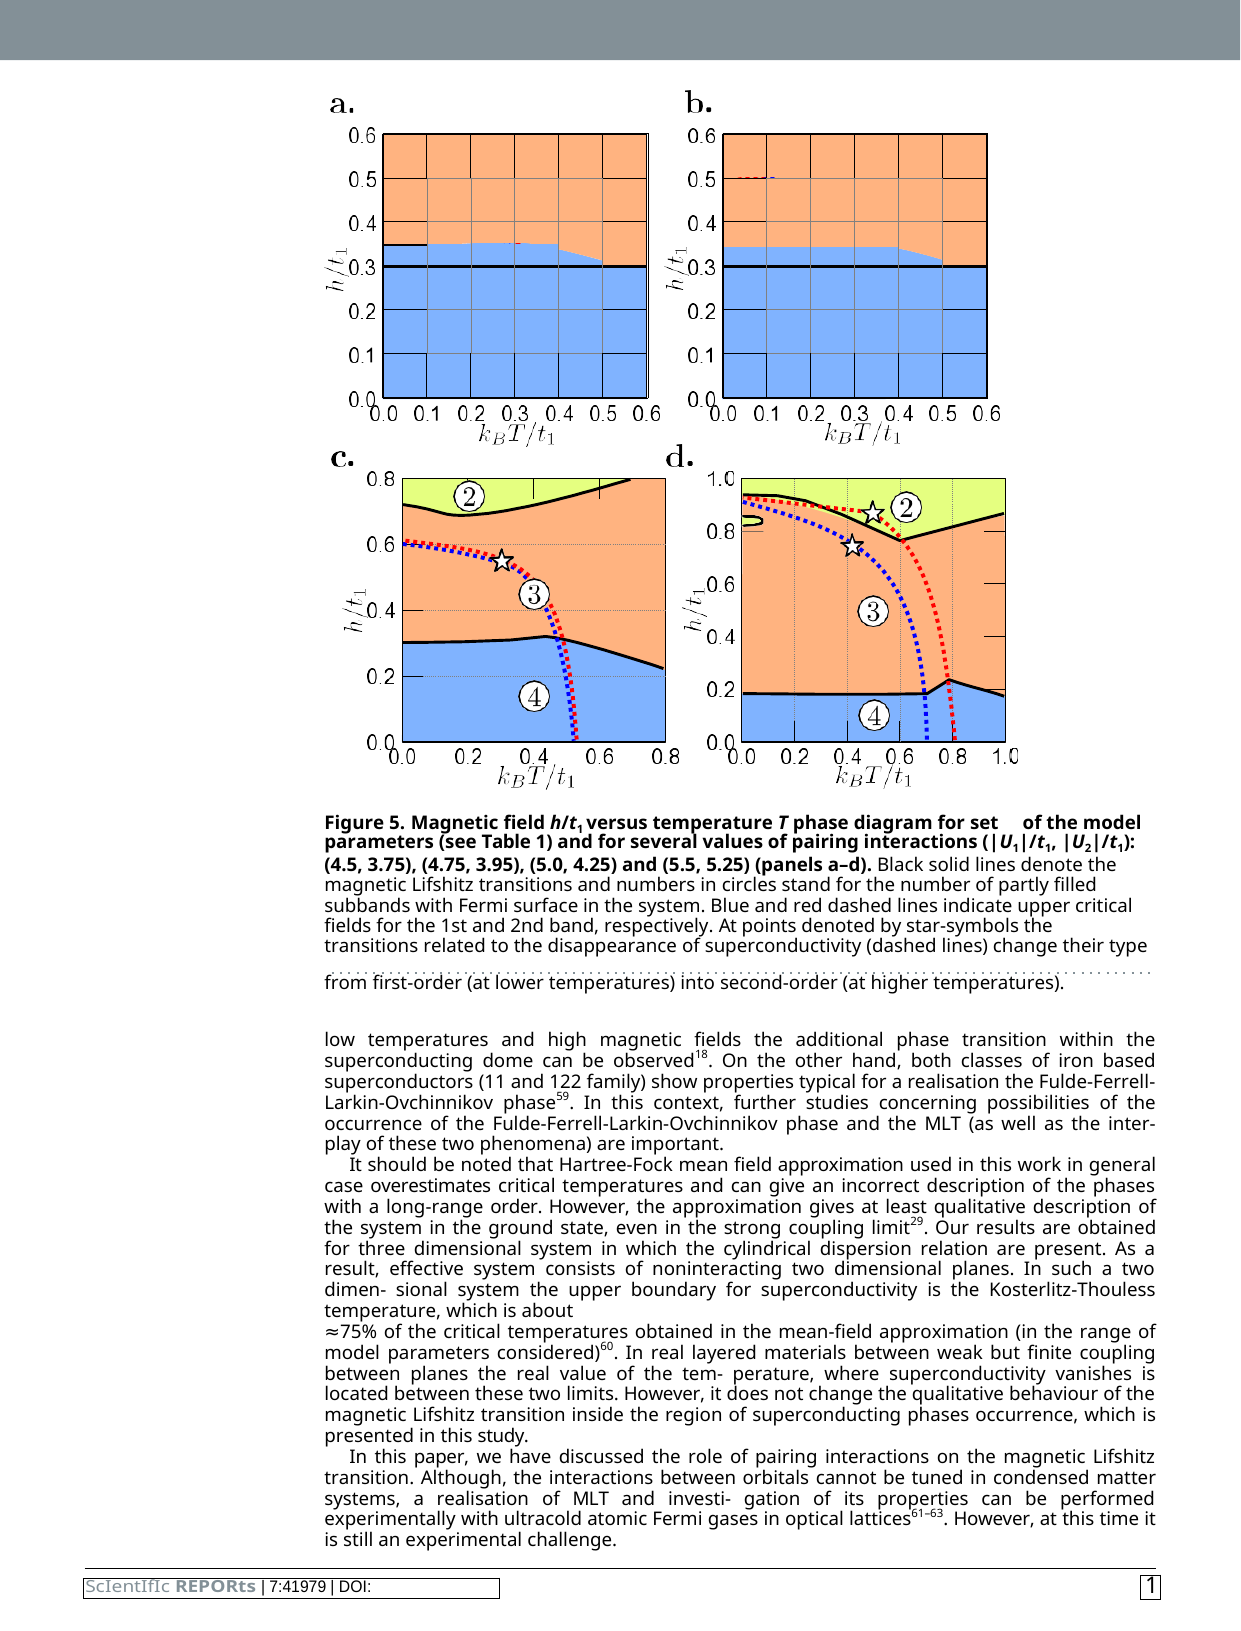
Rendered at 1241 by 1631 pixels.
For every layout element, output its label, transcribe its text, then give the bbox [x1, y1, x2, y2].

table_cell [767, 179, 810, 221]
table_cell [384, 246, 427, 265]
table_cell [472, 179, 514, 221]
picture [688, 128, 715, 143]
picture [414, 405, 429, 421]
table_cell [428, 268, 471, 309]
table_cell [855, 310, 898, 353]
table_cell [428, 222, 471, 243]
picture [498, 748, 574, 790]
table_cell [943, 179, 986, 221]
picture [489, 548, 514, 572]
picture [666, 444, 684, 467]
table_header [855, 135, 898, 177]
picture [349, 347, 364, 363]
picture [367, 668, 394, 684]
table_header [384, 135, 426, 177]
table_cell [427, 354, 470, 397]
picture [688, 215, 716, 231]
table_cell [603, 354, 646, 397]
picture [707, 681, 734, 697]
text ≈75% of the critical temperatures obtained in the mean-field approximation (in the range of model parameters considered)60. In real layered materials between weak but finite coupling between planes the real value of the tem- perature, where superconductivity vanishes is located between these two limits. However, it does not change the qualitative behaviour of the magnetic Lifshitz transition inside the region of superconducting phases occurrence, which is presented in this study. [324, 1322, 1156, 1447]
table_cell [384, 310, 427, 353]
table_cell [943, 268, 986, 309]
table_cell [899, 354, 942, 397]
table_cell [559, 310, 602, 353]
picture [754, 405, 769, 421]
picture [349, 127, 375, 143]
table_header [724, 135, 766, 177]
table_cell [515, 268, 558, 309]
table_header [603, 135, 646, 177]
table_cell [767, 268, 810, 309]
picture [455, 748, 481, 764]
table_cell [855, 268, 898, 309]
table_cell [515, 310, 558, 353]
table_cell [559, 179, 602, 221]
table_cell [724, 354, 766, 397]
table_cell [811, 222, 854, 247]
picture [688, 391, 736, 421]
table_header [767, 135, 810, 177]
table_cell [899, 268, 942, 309]
table_cell [811, 268, 854, 309]
picture [688, 303, 715, 319]
table_cell [384, 268, 427, 309]
picture [781, 748, 808, 764]
table_cell [559, 354, 602, 397]
table_cell [472, 268, 514, 309]
picture [367, 734, 415, 764]
picture [479, 422, 554, 447]
table_cell [603, 222, 646, 265]
picture [331, 451, 346, 467]
table_header [559, 135, 602, 177]
table_cell [428, 244, 471, 265]
picture [349, 215, 376, 231]
table_cell [472, 222, 514, 243]
table_cell [855, 222, 898, 247]
picture [840, 533, 864, 557]
picture [973, 405, 1000, 421]
text In this paper, we have discussed the role of pairing interactions on the magnetic Lifshitz transition. Although, the interactions between orbitals cannot be tuned in condensed matter systems, a realisation of MLT and investi- gation of its properties can be performed experimentally with ultracold atomic Fermi gases in optical lattices61–63. However, at this time it is still an experimental challenge. [324, 1447, 1156, 1551]
text Figure 5. Magnetic field h/t1 versus temperature T phase diagram for set  of the model parameters (see Table 1) and for several values of pairing interactions (|U1|/t1, |U2|/t1): (4.5, 3.75), (4.75, 3.95), (5.0, 4.25) and (5.5, 5.25) (panels a–d). Black solid lines denote the magnetic Lifshitz transitions and numbers in circles stand for the number of partly filled subbands with Fermi surface in the system. Blue and red dashed lines indicate upper critical fields for the 1st and 2nd band, respectively. At points denoted by star-symbols the transitions related to the disappearance of superconductivity (dashed lines) change their type from first-order (at lower temperatures) into second-order (at higher temperatures). [324, 812, 1149, 994]
picture [939, 748, 966, 764]
table_cell [472, 310, 514, 353]
picture [546, 405, 573, 421]
text It should be noted that Hartree-Fock mean field approximation used in this work in general case overestimates critical temperatures and can give an incorrect description of the phases with a long-range order. However, the approximation gives at least qualitative description of the system in the ground state, even in the strong coupling limit29. Our results are obtained for three dimensional system in which the cylindrical dispersion relation are present. As a result, effective system consists of noninteracting two dimensional planes. In such a two dimen- sional system the upper boundary for superconductivity is the Kosterlitz-Thouless temperature, which is about [324, 1155, 1156, 1322]
picture [664, 247, 715, 290]
picture [518, 578, 550, 610]
table_cell [899, 310, 942, 353]
picture [367, 536, 394, 552]
table_header [943, 135, 986, 177]
table_cell [603, 310, 646, 353]
table_cell [767, 247, 810, 265]
table_cell [515, 222, 558, 243]
picture [834, 748, 913, 789]
picture [324, 248, 375, 291]
picture [652, 748, 679, 764]
picture [685, 90, 703, 113]
picture [586, 748, 613, 764]
table_cell [515, 244, 558, 265]
table_cell [471, 354, 514, 397]
picture [688, 171, 715, 187]
picture [798, 405, 824, 421]
table_cell [855, 247, 898, 265]
table_cell [767, 310, 810, 353]
table_cell [811, 354, 854, 397]
table_cell [899, 222, 942, 265]
table_header [515, 135, 558, 177]
table_cell [384, 222, 427, 243]
table_cell [767, 222, 810, 247]
table_cell [559, 268, 602, 309]
picture [707, 734, 755, 764]
picture [502, 405, 528, 421]
picture [890, 491, 922, 523]
table_cell [428, 310, 471, 353]
table_cell [724, 268, 766, 309]
table_header [471, 135, 514, 177]
picture [349, 303, 375, 319]
picture [349, 171, 376, 187]
picture [342, 589, 395, 632]
text low temperatures and high magnetic fields the additional phase transition within the superconducting dome can be observed18. On the other hand, both classes of iron based superconductors (11 and 122 family) show properties typical for a realisation the Fulde-Ferrell-Larkin-Ovchinnikov phase59. In this context, further studies concerning possibilities of the occurrence of the Fulde-Ferrell-Larkin-Ovchinnikov phase and the MLT (as well as the inter- play of these two phenomena) are important. [324, 1030, 1156, 1155]
table_cell [515, 354, 558, 397]
picture [857, 595, 889, 627]
table_cell [943, 310, 986, 353]
table_cell [811, 247, 854, 265]
picture [518, 680, 550, 712]
table_cell [724, 310, 766, 353]
picture [825, 405, 913, 446]
table_cell [811, 179, 854, 221]
table_cell [472, 244, 514, 265]
table_cell [724, 222, 766, 247]
table_cell [559, 222, 602, 265]
table_header [427, 135, 470, 177]
table_cell [515, 179, 558, 221]
picture [860, 500, 885, 524]
picture [708, 471, 734, 486]
picture [688, 347, 703, 363]
picture [330, 98, 354, 113]
table_cell [384, 179, 427, 221]
picture [349, 391, 397, 421]
table_cell [811, 310, 854, 353]
picture [707, 523, 734, 539]
table_cell [855, 179, 898, 221]
table_cell [724, 247, 766, 265]
picture [458, 405, 484, 421]
picture [741, 515, 764, 532]
picture [993, 748, 1018, 764]
table_cell [899, 179, 942, 221]
picture [367, 471, 394, 486]
picture [453, 480, 485, 512]
picture [590, 405, 616, 421]
table_cell [943, 354, 986, 397]
table_cell [384, 354, 426, 397]
table_header [899, 135, 942, 177]
picture [633, 405, 660, 421]
table_cell [603, 179, 646, 221]
picture [929, 405, 956, 421]
picture [682, 576, 735, 644]
table_cell [428, 179, 471, 221]
table_header [811, 135, 854, 177]
table_cell [767, 354, 810, 397]
table_cell [603, 268, 646, 309]
picture [858, 699, 890, 731]
table_cell [724, 179, 766, 221]
table_cell [855, 354, 898, 397]
